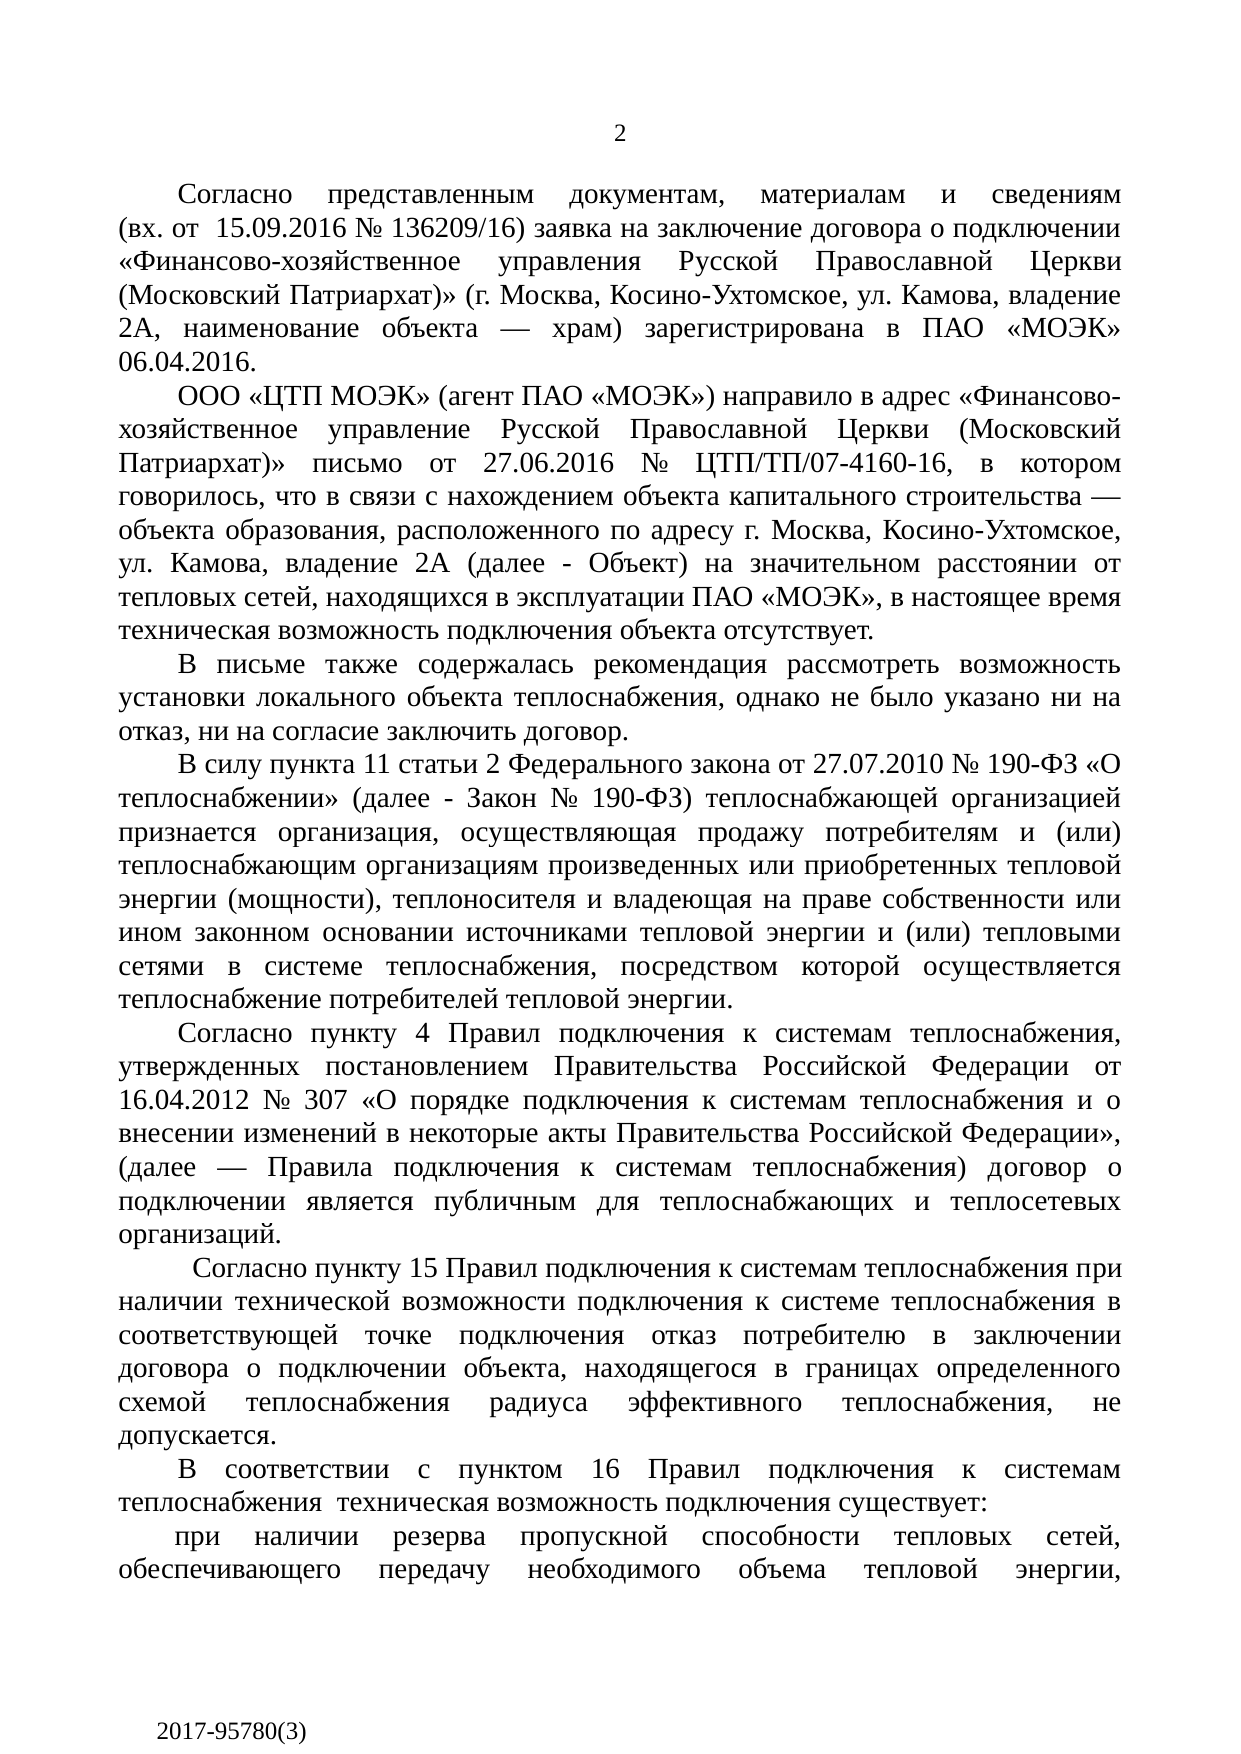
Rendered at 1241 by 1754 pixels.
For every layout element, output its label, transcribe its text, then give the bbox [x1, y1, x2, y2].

text Согласно пункту 15 Правил подключения к системам теплоснабжения при наличии технической возможности подключения к системе теплоснабжения в соответствующей точке подключения отказ потребителю в заключении договора о подключении объекта, находящегося в границах определенного схемой теплоснабжения радиуса эффективного теплоснабжения, не допускается. [118, 1250, 1122, 1451]
text В письме также содержалась рекомендация рассмотреть возможность установки локального объекта теплоснабжения, однако не было указано ни на отказ, ни на согласие заключить договор. [118, 646, 1122, 747]
text Согласно пункту 4 Правил подключения к системам теплоснабжения, утвержденных постановлением Правительства Российской Федерации от 16.04.2012 № 307 «О порядке подключения к системам теплоснабжения и о внесении изменений в некоторые акты Правительства Российской Федерации», (далее — Правила подключения к системам теплоснабжения) договор о подключении является публичным для теплоснабжающих и теплосетевых организаций. [118, 1015, 1122, 1250]
text В силу пункта 11 статьи 2 Федерального закона от 27.07.2010 № 190-ФЗ «О теплоснабжении» (далее - Закон № 190-ФЗ) теплоснабжающей организацией признается организация, осуществляющая продажу потребителям и (или) теплоснабжающим организациям произведенных или приобретенных тепловой энергии (мощности), теплоносителя и владеющая на праве собственности или ином законном основании источниками тепловой энергии и (или) тепловыми сетями в системе теплоснабжения, посредством которой осуществляется теплоснабжение потребителей тепловой энергии. [118, 747, 1122, 1015]
text ООО «ЦТП МОЭК» (агент ПАО «МОЭК») направило в адрес «Финансово-хозяйственное управление Русской Православной Церкви (Московский Патриархат)» письмо от 27.06.2016 № ЦТП/ТП/07-4160-16, в котором говорилось, что в связи с нахождением объекта капитального строительства — объекта образования, расположенного по адресу г. Москва, Косино-Ухтомское, ул. Камова, владение 2А (далее - Объект) на значительном расстоянии от тепловых сетей, находящихся в эксплуатации ПАО «МОЭК», в настоящее время техническая возможность подключения объекта отсутствует. [118, 378, 1122, 646]
text Согласно представленным документам, материалам и сведениям (вх. от 15.09.2016 № 136209/16) заявка на заключение договора о подключении «Финансово-хозяйственное управления Русской Православной Церкви (Московский Патриархат)» (г. Москва, Косино-Ухтомское, ул. Камова, владение 2А, наименование объекта — храм) зарегистрирована в ПАО «МОЭК» 06.04.2016. [118, 176, 1122, 378]
text В соответствии с пунктом 16 Правил подключения к системам теплоснабжения техническая возможность подключения существует: [118, 1451, 1122, 1518]
text при наличии резерва пропускной способности тепловых сетей, обеспечивающего передачу необходимого объема тепловой энергии, [118, 1518, 1122, 1585]
